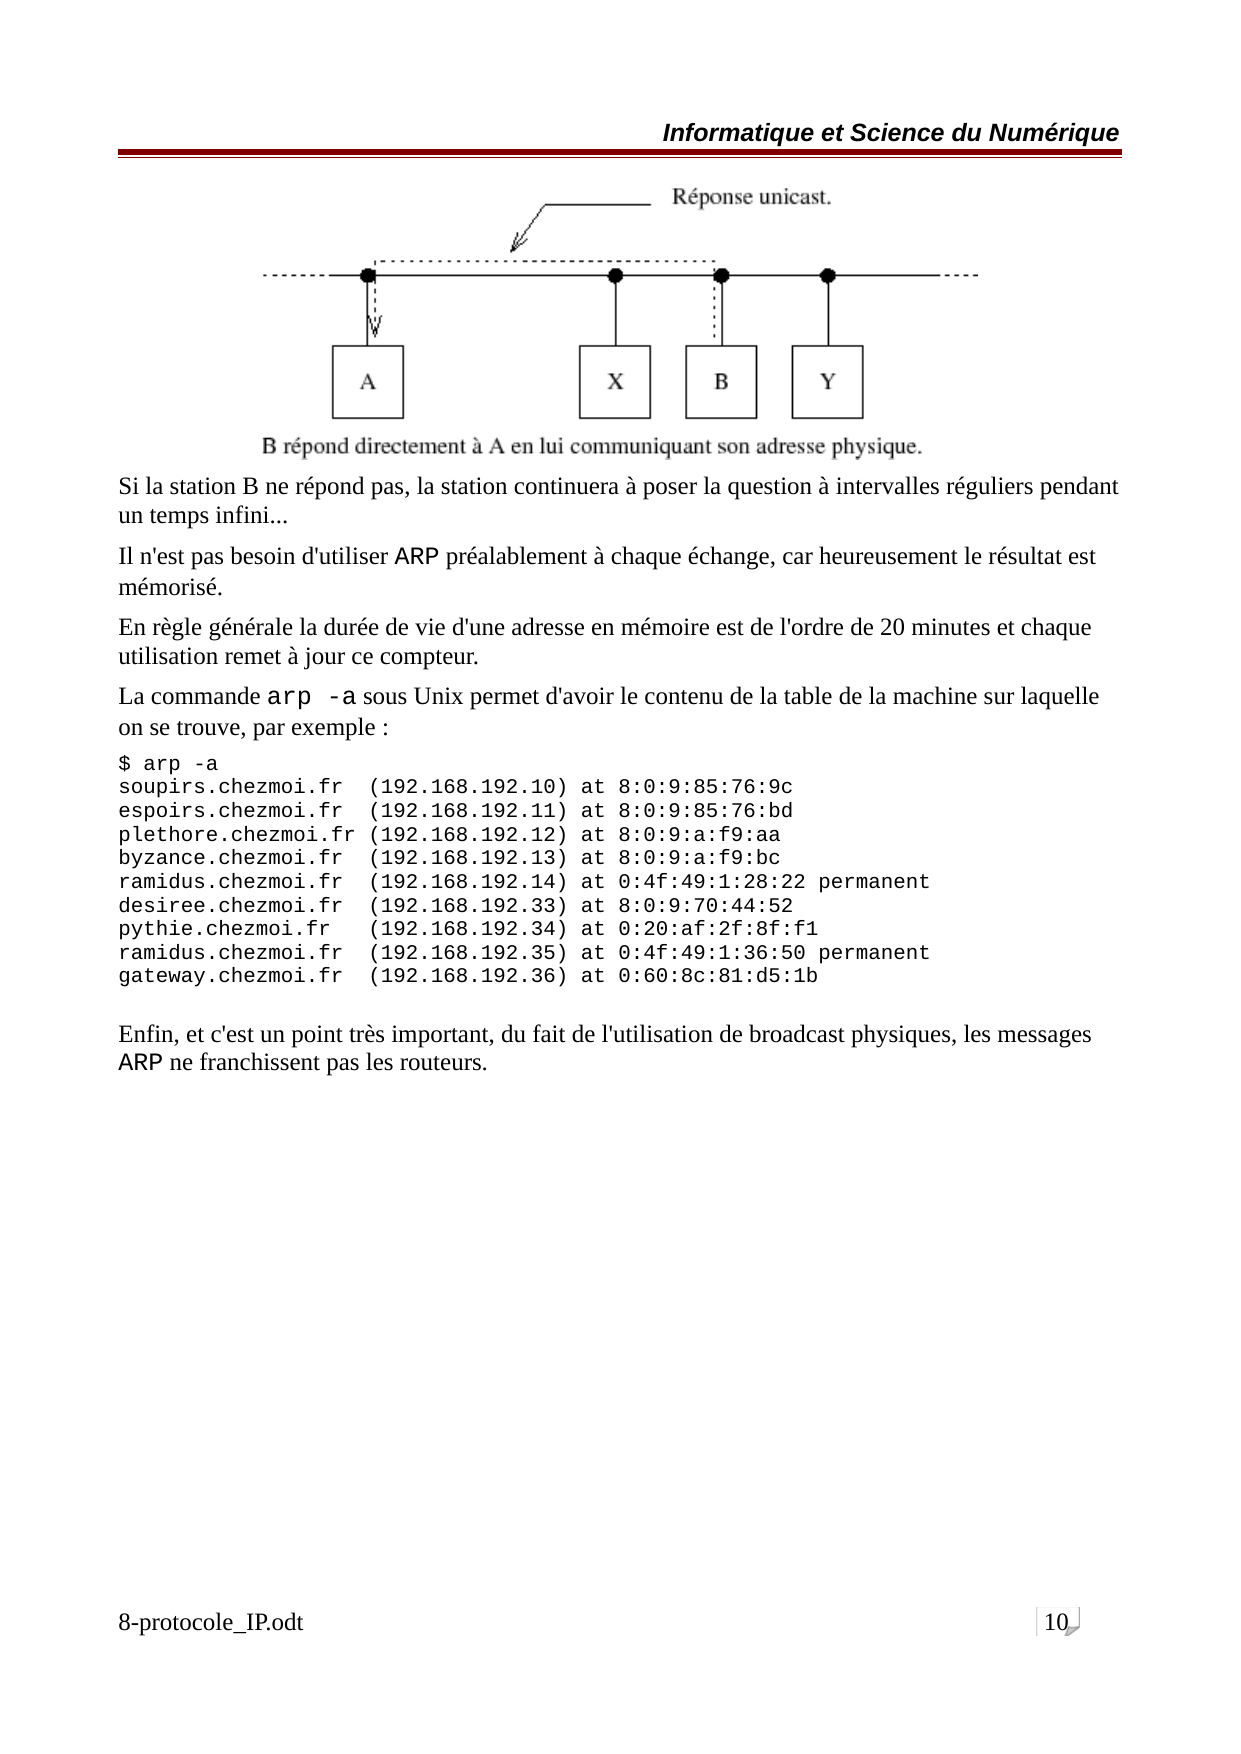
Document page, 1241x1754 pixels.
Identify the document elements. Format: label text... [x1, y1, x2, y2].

text espoirs.chezmoi.fr (192.168.192.11) at 8:0:9:85:76:bd [118, 800, 1122, 824]
text Il n'est pas besoin d'utiliser ARP préalablement à chaque échange, car heureusement le résultat est mémorisé. [118, 541, 1122, 600]
text En règle générale la durée de vie d'une adresse en mémoire est de l'ordre de 20 minutes et chaque utilisation remet à jour ce compteur. [118, 612, 1122, 669]
text ramidus.chezmoi.fr (192.168.192.35) at 0:4f:49:1:36:50 permanent [118, 942, 1122, 966]
text Si la station B ne répond pas, la station continuera à poser la question à intervalles réguliers pendant un temps infini... [118, 471, 1122, 529]
text gateway.chezmoi.fr (192.168.192.36) at 0:60:8c:81:d5:1b [118, 966, 1122, 989]
text pythie.chezmoi.fr (192.168.192.34) at 0:20:af:2f:8f:f1 [118, 918, 1122, 942]
text plethore.chezmoi.fr (192.168.192.12) at 8:0:9:a:f9:aa [118, 824, 1122, 847]
text Enfin, et c'est un point très important, du fait de l'utilisation de broadcast physiques, les messages ARP ne franchissent pas les routeurs. [118, 1019, 1122, 1078]
text $ arp -a [118, 753, 1122, 776]
text ramidus.chezmoi.fr (192.168.192.14) at 0:4f:49:1:28:22 permanent [118, 871, 1122, 894]
text byzance.chezmoi.fr (192.168.192.13) at 8:0:9:a:f9:bc [118, 847, 1122, 871]
text La commande arp -a sous Unix permet d'avoir le contenu de la table de la machine sur laquelle on se trouve, par exemple : [118, 681, 1122, 741]
text soupirs.chezmoi.fr (192.168.192.10) at 8:0:9:85:76:9c [118, 776, 1122, 800]
picture [262, 187, 978, 460]
text desiree.chezmoi.fr (192.168.192.33) at 8:0:9:70:44:52 [118, 894, 1122, 918]
